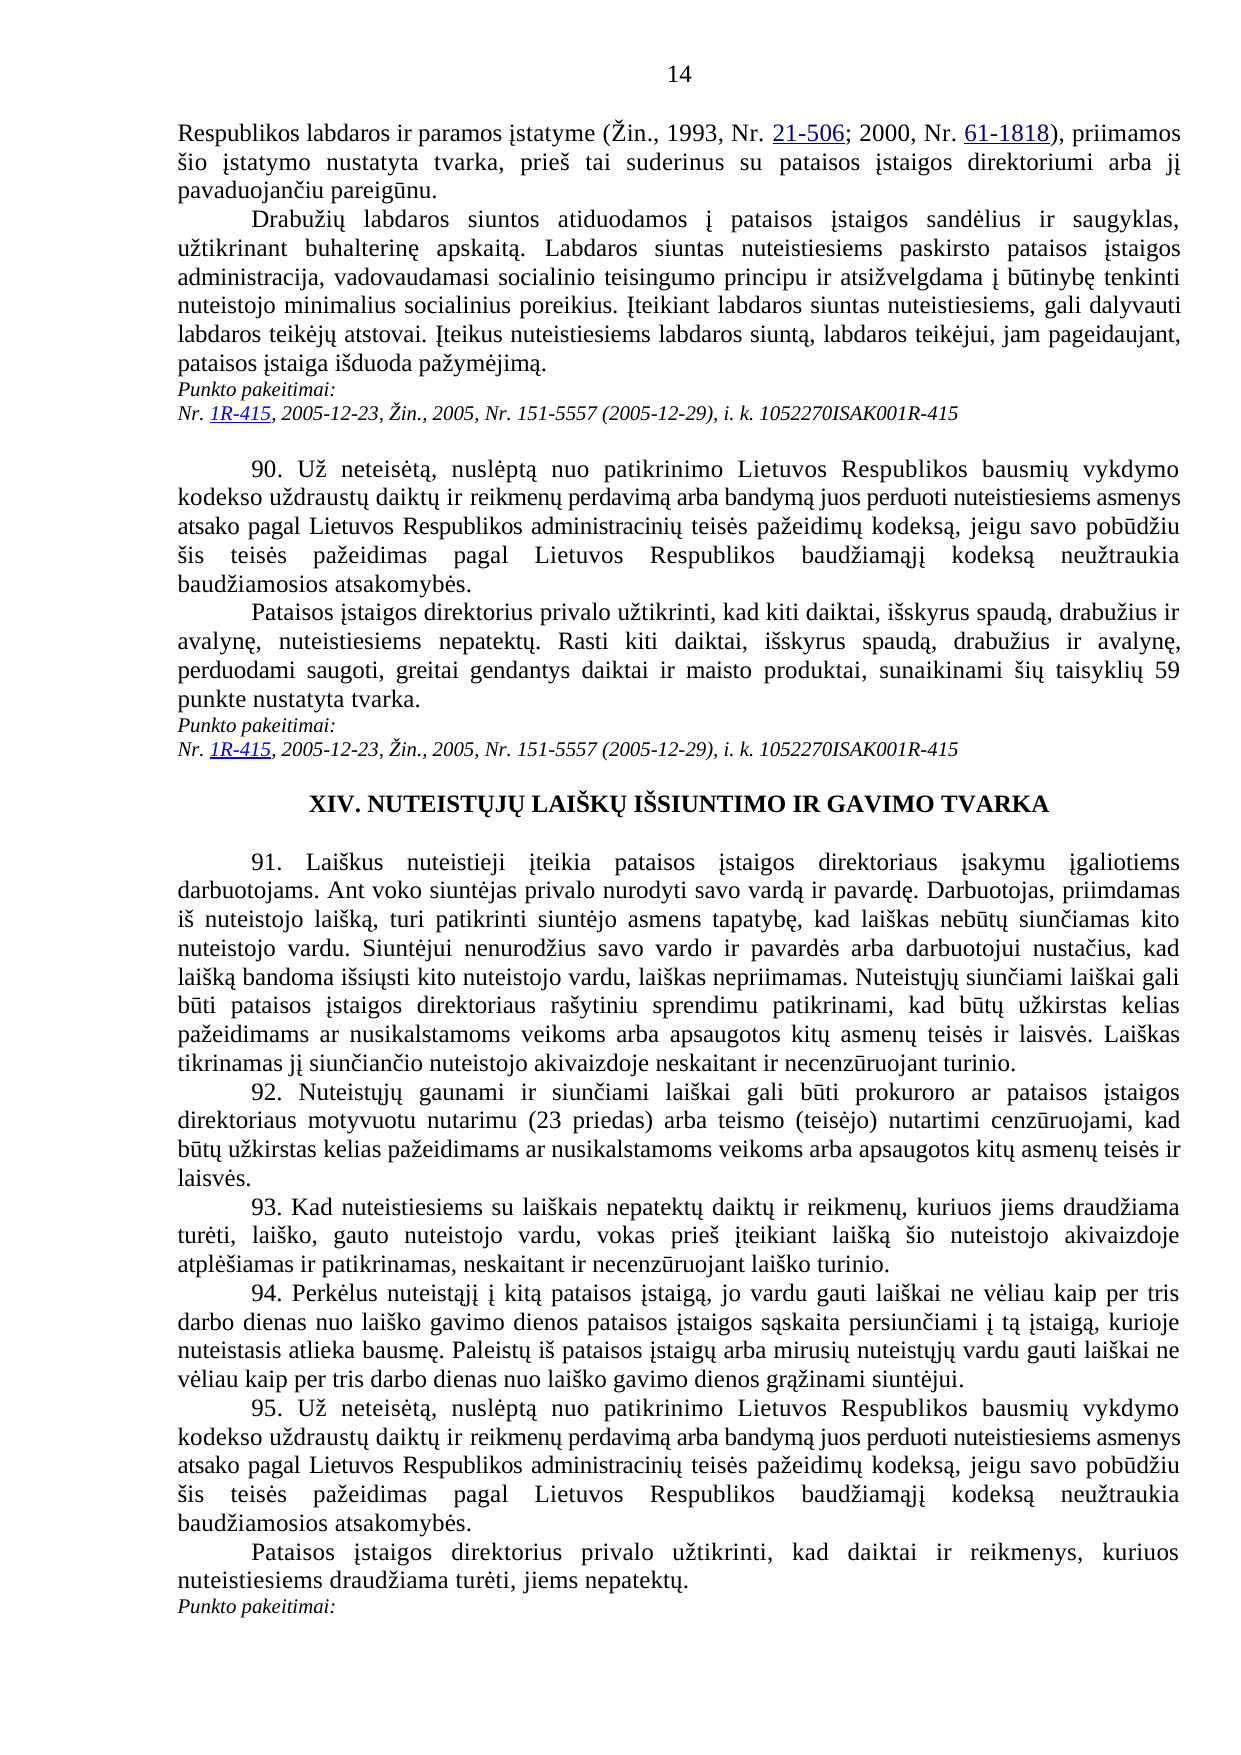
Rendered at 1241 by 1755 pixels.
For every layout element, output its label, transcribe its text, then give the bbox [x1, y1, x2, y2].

text 94. Perkėlus nuteistąjį į kitą pataisos įstaigą, jo vardu gauti laiškai ne vėliau kaip per tris darbo dienas nuo laiško gavimo dienos pataisos įstaigos sąskaita persiunčiami į tą įstaigą, kurioje nuteistasis atlieka bausmę. Paleistų iš pataisos įstaigų arba mirusių nuteistųjų vardu gauti laiškai ne vėliau kaip per tris darbo dienas nuo laiško gavimo dienos grąžinami siuntėjui. [177, 1278, 1181, 1393]
text 93. Kad nuteistiesiems su laiškais nepatektų daiktų ir reikmenų, kuriuos jiems draudžiama turėti, laiško, gauto nuteistojo vardu, vokas prieš įteikiant laišką šio nuteistojo akivaizdoje atplėšiamas ir patikrinamas, neskaitant ir necenzūruojant laiško turinio. [177, 1192, 1181, 1278]
text Drabužių labdaros siuntos atiduodamos į pataisos įstaigos sandėlius ir saugyklas, užtikrinant buhalterinę apskaitą. Labdaros siuntas nuteistiesiems paskirsto pataisos įstaigos administracija, vadovaudamasi socialinio teisingumo principu ir atsižvelgdama į būtinybę tenkinti nuteistojo minimalius socialinius poreikius. Įteikiant labdaros siuntas nuteistiesiems, gali dalyvauti labdaros teikėjų atstovai. Įteikus nuteistiesiems labdaros siuntą, labdaros teikėjui, jam pageidaujant, pataisos įstaiga išduoda pažymėjimą. [177, 204, 1181, 377]
text Punkto pakeitimai: [177, 1594, 1181, 1618]
text 90. Už neteisėtą, nuslėptą nuo patikrinimo Lietuvos Respublikos bausmių vykdymo kodekso uždraustų daiktų ir reikmenų perdavimą arba bandymą juos perduoti nuteistiesiems asmenys atsako pagal Lietuvos Respublikos administracinių teisės pažeidimų kodeksą, jeigu savo pobūdžiu šis teisės pažeidimas pagal Lietuvos Respublikos baudžiamąjį kodeksą neužtraukia baudžiamosios atsakomybės. [177, 454, 1181, 597]
text Nr. 1R-415, 2005-12-23, Žin., 2005, Nr. 151-5557 (2005-12-29), i. k. 1052270ISAK001R-415 [177, 401, 1181, 425]
text Nr. 1R-415, 2005-12-23, Žin., 2005, Nr. 151-5557 (2005-12-29), i. k. 1052270ISAK001R-415 [177, 737, 1181, 761]
text Respublikos labdaros ir paramos įstatyme (Žin., 1993, Nr. 21-506; 2000, Nr. 61-1818), priimamos šio įstatymo nustatyta tvarka, prieš tai suderinus su pataisos įstaigos direktoriumi arba jį pavaduojančiu pareigūnu. [177, 118, 1181, 204]
text Punkto pakeitimai: [177, 377, 1181, 401]
text Punkto pakeitimai: [177, 712, 1181, 737]
text XIV. NUTEISTŲJŲ LAIŠKŲ IŠSIUNTIMO IR GAVIMO TVARKA [177, 789, 1181, 818]
text 92. Nuteistųjų gaunami ir siunčiami laiškai gali būti prokuroro ar pataisos įstaigos direktoriaus motyvuotu nutarimu (23 priedas) arba teismo (teisėjo) nutartimi cenzūruojami, kad būtų užkirstas kelias pažeidimams ar nusikalstamoms veikoms arba apsaugotos kitų asmenų teisės ir laisvės. [177, 1077, 1181, 1192]
text 95. Už neteisėtą, nuslėptą nuo patikrinimo Lietuvos Respublikos bausmių vykdymo kodekso uždraustų daiktų ir reikmenų perdavimą arba bandymą juos perduoti nuteistiesiems asmenys atsako pagal Lietuvos Respublikos administracinių teisės pažeidimų kodeksą, jeigu savo pobūdžiu šis teisės pažeidimas pagal Lietuvos Respublikos baudžiamąjį kodeksą neužtraukia baudžiamosios atsakomybės. [177, 1393, 1181, 1537]
text Pataisos įstaigos direktorius privalo užtikrinti, kad daiktai ir reikmenys, kuriuos nuteistiesiems draudžiama turėti, jiems nepatektų. [177, 1537, 1181, 1594]
text 91. Laiškus nuteistieji įteikia pataisos įstaigos direktoriaus įsakymu įgaliotiems darbuotojams. Ant voko siuntėjas privalo nurodyti savo vardą ir pavardę. Darbuotojas, priimdamas iš nuteistojo laišką, turi patikrinti siuntėjo asmens tapatybę, kad laiškas nebūtų siunčiamas kito nuteistojo vardu. Siuntėjui nenurodžius savo vardo ir pavardės arba darbuotojui nustačius, kad laišką bandoma išsiųsti kito nuteistojo vardu, laiškas nepriimamas. Nuteistųjų siunčiami laiškai gali būti pataisos įstaigos direktoriaus rašytiniu sprendimu patikrinami, kad būtų užkirstas kelias pažeidimams ar nusikalstamoms veikoms arba apsaugotos kitų asmenų teisės ir laisvės. Laiškas tikrinamas jį siunčiančio nuteistojo akivaizdoje neskaitant ir necenzūruojant turinio. [177, 847, 1181, 1077]
text Pataisos įstaigos direktorius privalo užtikrinti, kad kiti daiktai, išskyrus spaudą, drabužius ir avalynę, nuteistiesiems nepatektų. Rasti kiti daiktai, išskyrus spaudą, drabužius ir avalynę, perduodami saugoti, greitai gendantys daiktai ir maisto produktai, sunaikinami šių taisyklių 59 punkte nustatyta tvarka. [177, 597, 1181, 712]
